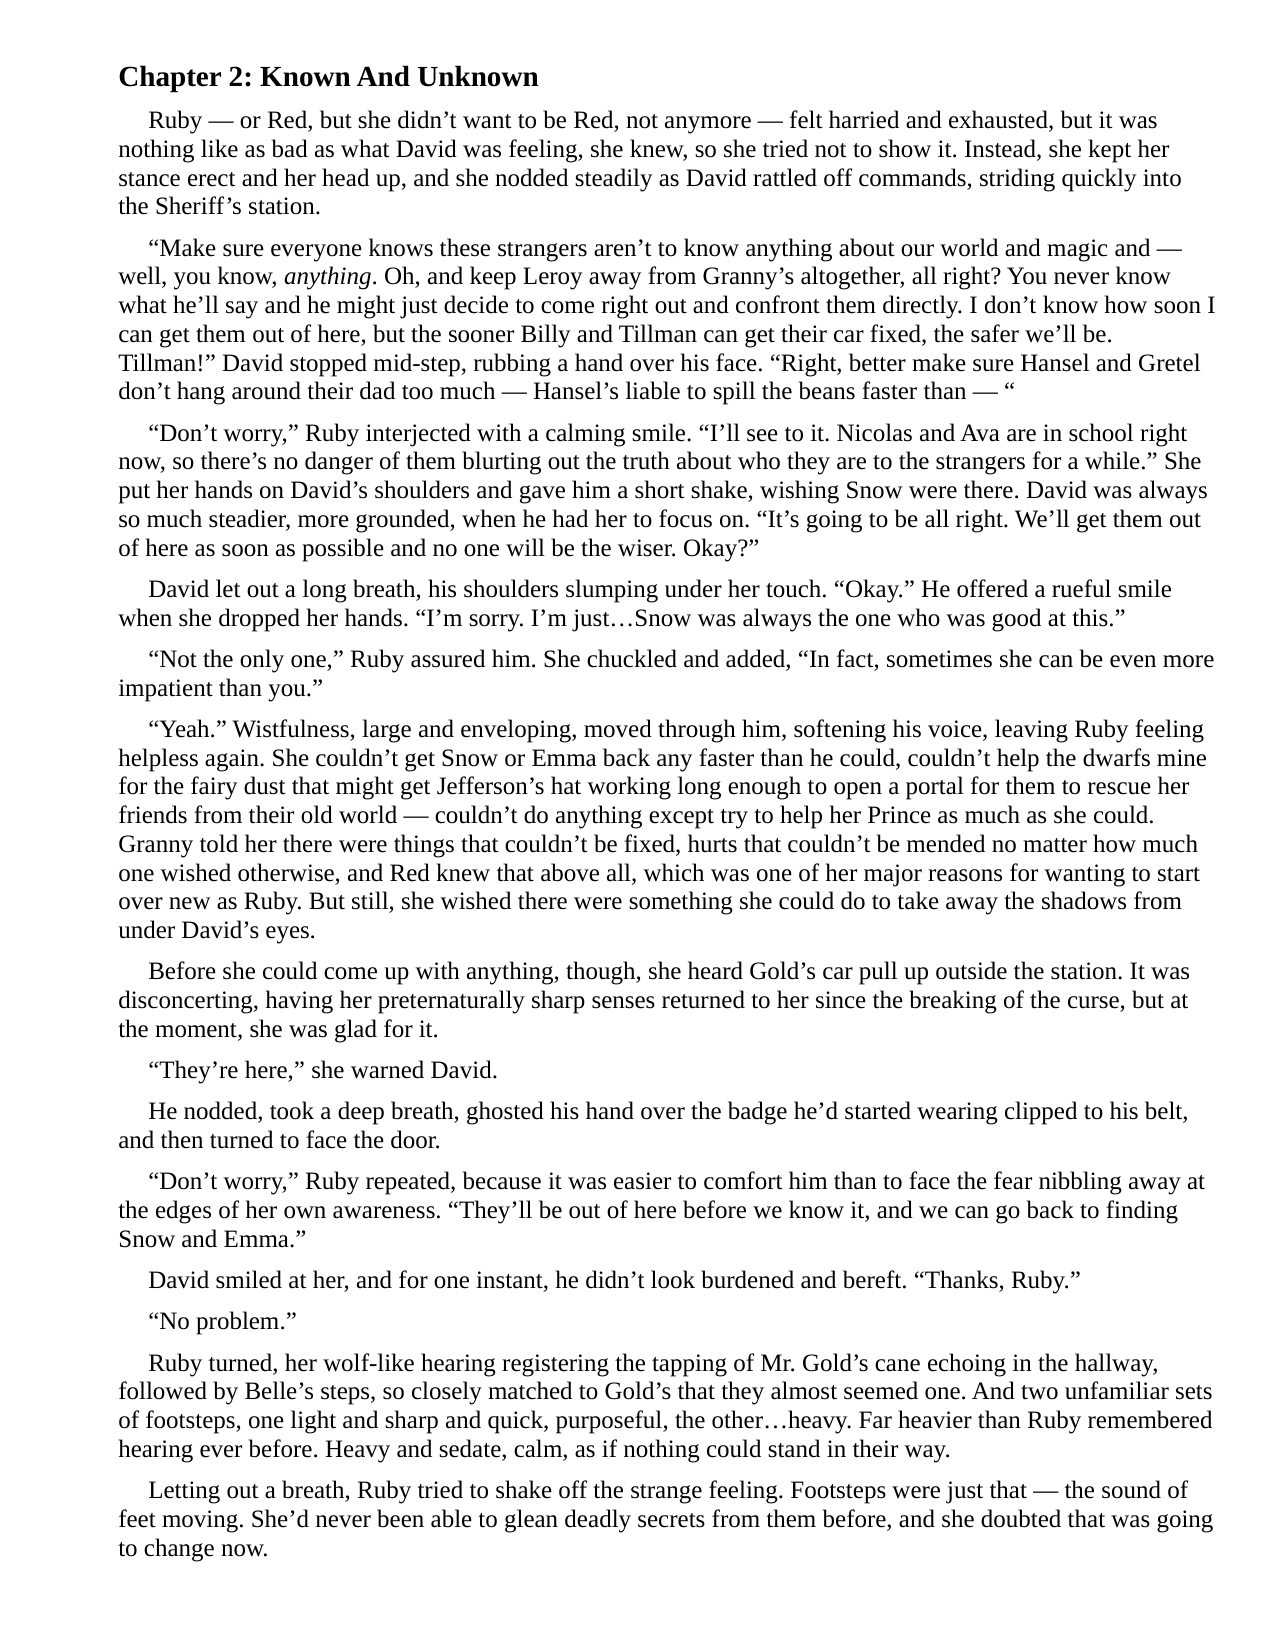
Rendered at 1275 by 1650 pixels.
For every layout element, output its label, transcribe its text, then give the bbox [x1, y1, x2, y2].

text Before she could come up with anything, though, she heard Gold’s car pull up outside the station. It was disconcerting, having her preternaturally sharp senses returned to her since the breaking of the curse, but at the moment, she was glad for it. [118, 956, 1216, 1043]
text “Make sure everyone knows these strangers aren’t to know anything about our world and magic and — well, you know, anything. Oh, and keep Leroy away from Granny’s altogether, all right? You never know what he’ll say and he might just decide to come right out and confront them directly. I don’t know how soon I can get them out of here, but the sooner Billy and Tillman can get their car fixed, the safer we’ll be. Tillman!” David stopped mid-step, rubbing a hand over his face. “Right, better make sure Hansel and Gretel don’t hang around their dad too much — Hansel’s liable to spill the beans faster than — “ [118, 233, 1216, 405]
text “No problem.” [118, 1306, 1216, 1335]
text Ruby — or Red, but she didn’t want to be Red, not anymore — felt harried and exhausted, but it was nothing like as bad as what David was feeling, she knew, so she tried not to show it. Instead, she kept her stance erect and her head up, and she nodded steadily as David rattled off commands, striding quickly into the Sheriff’s station. [118, 105, 1216, 220]
text He nodded, took a deep breath, ghosted his hand over the badge he’d started wearing clipped to his belt, and then turned to face the door. [118, 1096, 1216, 1154]
text David let out a long breath, his shoulders slumping under her touch. “Okay.” He offered a rueful smile when she dropped her hands. “I’m sorry. I’m just…Snow was always the one who was good at this.” [118, 574, 1216, 631]
text “Yeah.” Wistfulness, large and enveloping, moved through him, softening his voice, leaving Ruby feeling helpless again. She couldn’t get Snow or Emma back any faster than he could, couldn’t help the dwarfs mine for the fairy dust that might get Jefferson’s hat working long enough to open a portal for them to rescue her friends from their old world — couldn’t do anything except try to help her Prince as much as she could. Granny told her there were things that couldn’t be fixed, hurts that couldn’t be mended no matter how much one wished otherwise, and Red knew that above all, which was one of her major reasons for wanting to start over new as Ruby. But still, she wished there were something she could do to take away the shadows from under David’s eyes. [118, 714, 1216, 944]
text “Not the only one,” Ruby assured him. She chuckled and added, “In fact, sometimes she can be even more impatient than you.” [118, 644, 1216, 701]
text “Don’t worry,” Ruby interjected with a calming smile. “I’ll see to it. Nicolas and Ava are in school right now, so there’s no danger of them blurting out the truth about who they are to the strangers for a while.” She put her hands on David’s shoulders and gave him a short shake, wishing Snow were there. David was always so much steadier, more grounded, when he had her to focus on. “It’s going to be all right. We’ll get them out of here as soon as possible and no one will be the wiser. Okay?” [118, 418, 1216, 561]
text “Don’t worry,” Ruby repeated, because it was easier to comfort him than to face the fear nibbling away at the edges of her own awareness. “They’ll be out of here before we know it, and we can go back to finding Snow and Emma.” [118, 1166, 1216, 1253]
subtitle Chapter 2: Known And Unknown [118, 59, 1216, 93]
text Letting out a breath, Ruby tried to shake off the strange feeling. Footsteps were just that — the sound of feet moving. She’d never been able to glean deadly secrets from them before, and she doubted that was going to change now. [118, 1475, 1216, 1561]
text “They’re here,” she warned David. [118, 1055, 1216, 1084]
text Ruby turned, her wolf-like hearing registering the tapping of Mr. Gold’s cane echoing in the hallway, followed by Belle’s steps, so closely matched to Gold’s that they almost seemed one. And two unfamiliar sets of footsteps, one light and sharp and quick, purposeful, the other…heavy. Far heavier than Ruby remembered hearing ever before. Heavy and sedate, calm, as if nothing could stand in their way. [118, 1348, 1216, 1463]
text David smiled at her, and for one instant, he didn’t look burdened and bereft. “Thanks, Ruby.” [118, 1265, 1216, 1294]
